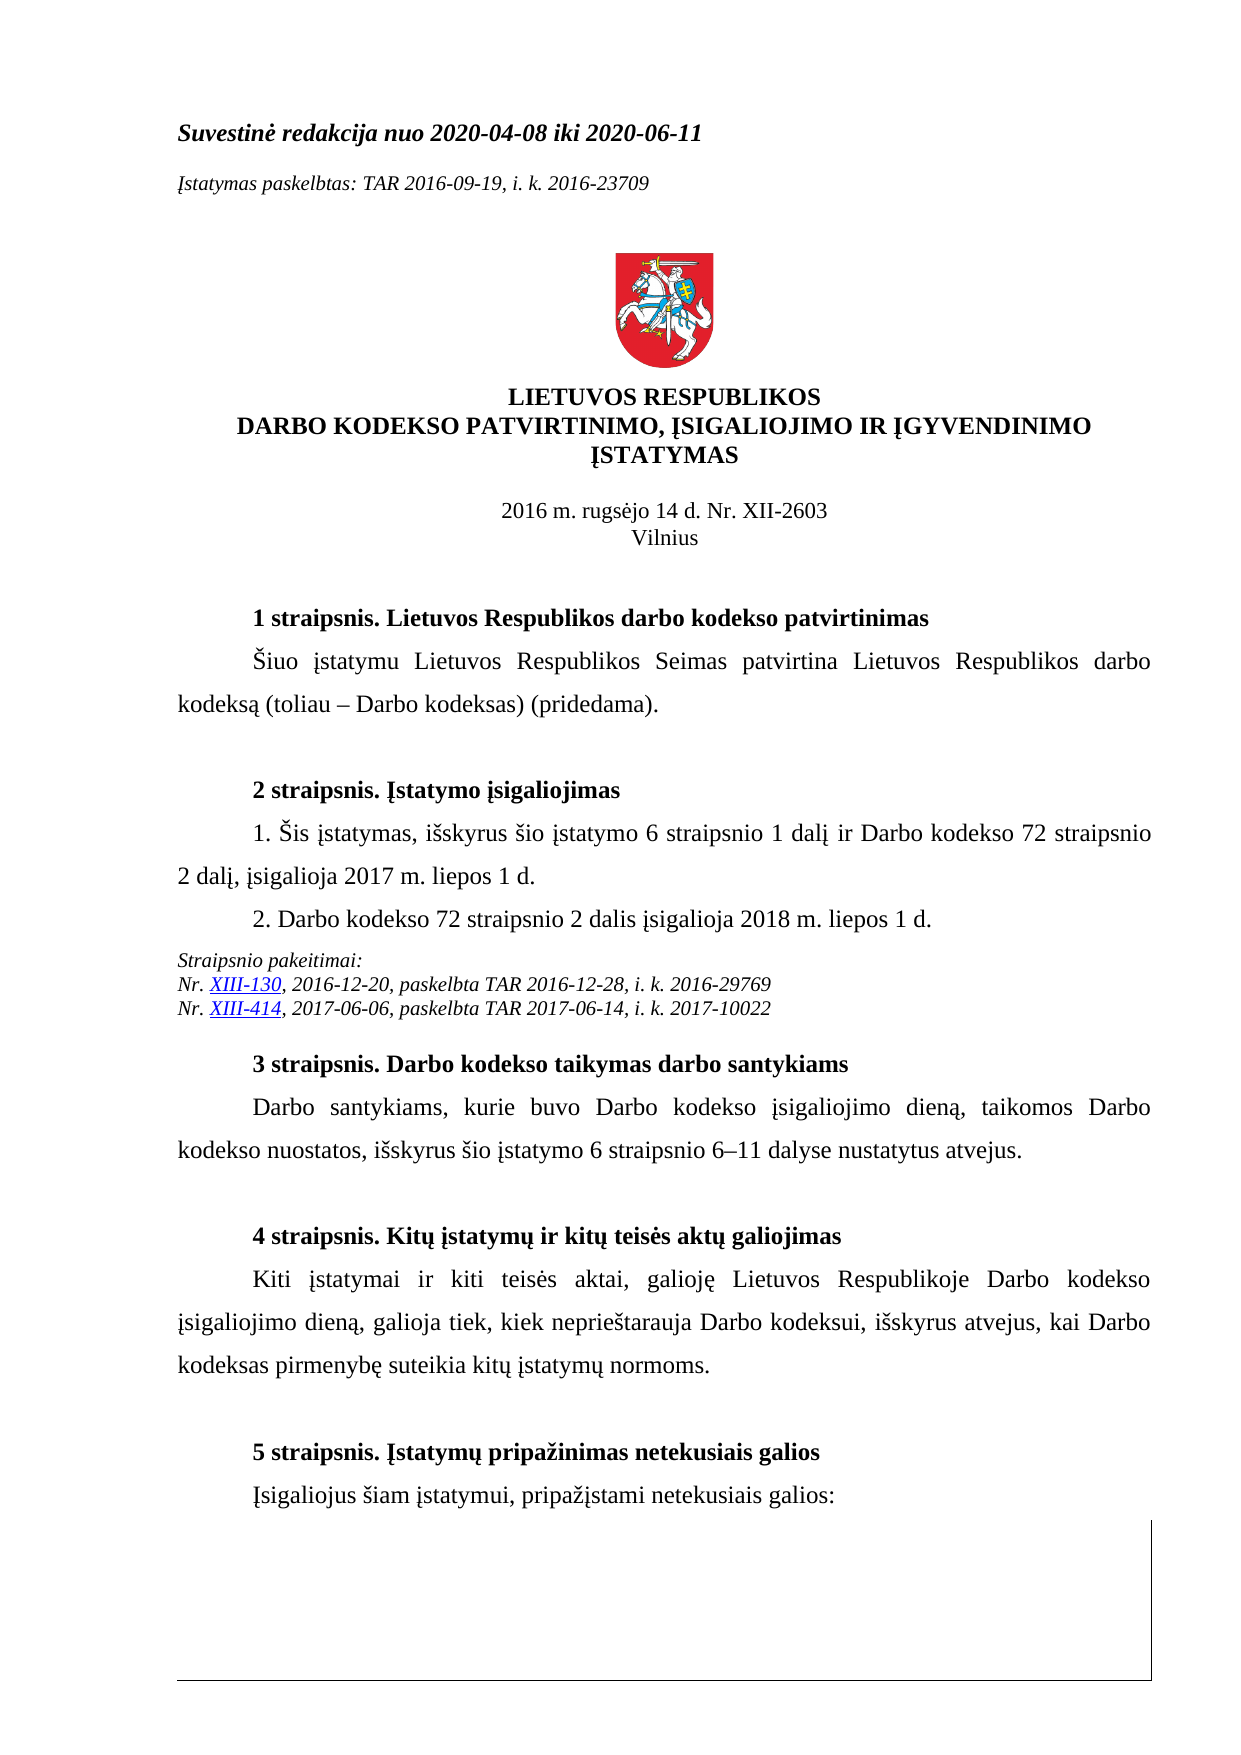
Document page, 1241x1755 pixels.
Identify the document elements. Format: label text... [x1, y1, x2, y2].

text ĮSTATYMAS [177, 440, 1152, 468]
text 1. Šis įstatymas, išskyrus šio įstatymo 6 straipsnio 1 dalį ir Darbo kodekso 72 straipsnio 2 dalį, įsigalioja 2017 m. liepos 1 d. [177, 818, 1152, 890]
text Šiuo įstatymu Lietuvos Respublikos Seimas patvirtina Lietuvos Respublikos darbo kodeksą (toliau – Darbo kodeksas) (pridedama). [177, 646, 1152, 718]
text Kiti įstatymai ir kiti teisės aktai, galioję Lietuvos Respublikoje Darbo kodekso įsigaliojimo dieną, galioja tiek, kiek neprieštarauja Darbo kodeksui, išskyrus atvejus, kai Darbo kodeksas pirmenybę suteikia kitų įstatymų normoms. [177, 1264, 1152, 1379]
text Nr. XIII-414, 2017-06-06, paskelbta TAR 2017-06-14, i. k. 2017-10022 [177, 996, 1152, 1020]
text Įstatymas paskelbtas: TAR 2016-09-19, i. k. 2016-23709 [177, 171, 1152, 195]
text Darbo santykiams, kurie buvo Darbo kodekso įsigaliojimo dieną, taikomos Darbo kodekso nuostatos, išskyrus šio įstatymo 6 straipsnio 6–11 dalyse nustatytus atvejus. [177, 1092, 1152, 1164]
text DARBO KODEKSO PATVIRTINIMO, ĮSIGALIOJIMO IR ĮGYVENDINIMO [177, 411, 1152, 440]
text Įsigaliojus šiam įstatymui, pripažįstami netekusiais galios: [177, 1480, 1152, 1509]
text 2. Darbo kodekso 72 straipsnio 2 dalis įsigalioja 2018 m. liepos 1 d. [177, 904, 1152, 933]
text Vilnius [177, 524, 1152, 550]
text Suvestinė redakcija nuo 2020-04-08 iki 2020-06-11 [177, 118, 1152, 147]
text Straipsnio pakeitimai: [177, 948, 1152, 972]
text 1 straipsnis. Lietuvos Respublikos darbo kodekso patvirtinimas [177, 603, 1152, 631]
text 2 straipsnis. Įstatymo įsigaliojimas [177, 775, 1152, 804]
text 2016 m. rugsėjo 14 d. Nr. XII-2603 [177, 497, 1152, 524]
text 4 straipsnis. Kitų įstatymų ir kitų teisės aktų galiojimas [177, 1221, 1152, 1250]
text Nr. XIII-130, 2016-12-20, paskelbta TAR 2016-12-28, i. k. 2016-29769 [177, 972, 1152, 996]
text 3 straipsnis. Darbo kodekso taikymas darbo santykiams [177, 1049, 1152, 1077]
text 5 straipsnis. Įstatymų pripažinimas netekusiais galios [177, 1437, 1152, 1466]
text LIETUVOS RESPUBLIKOS [177, 382, 1152, 411]
